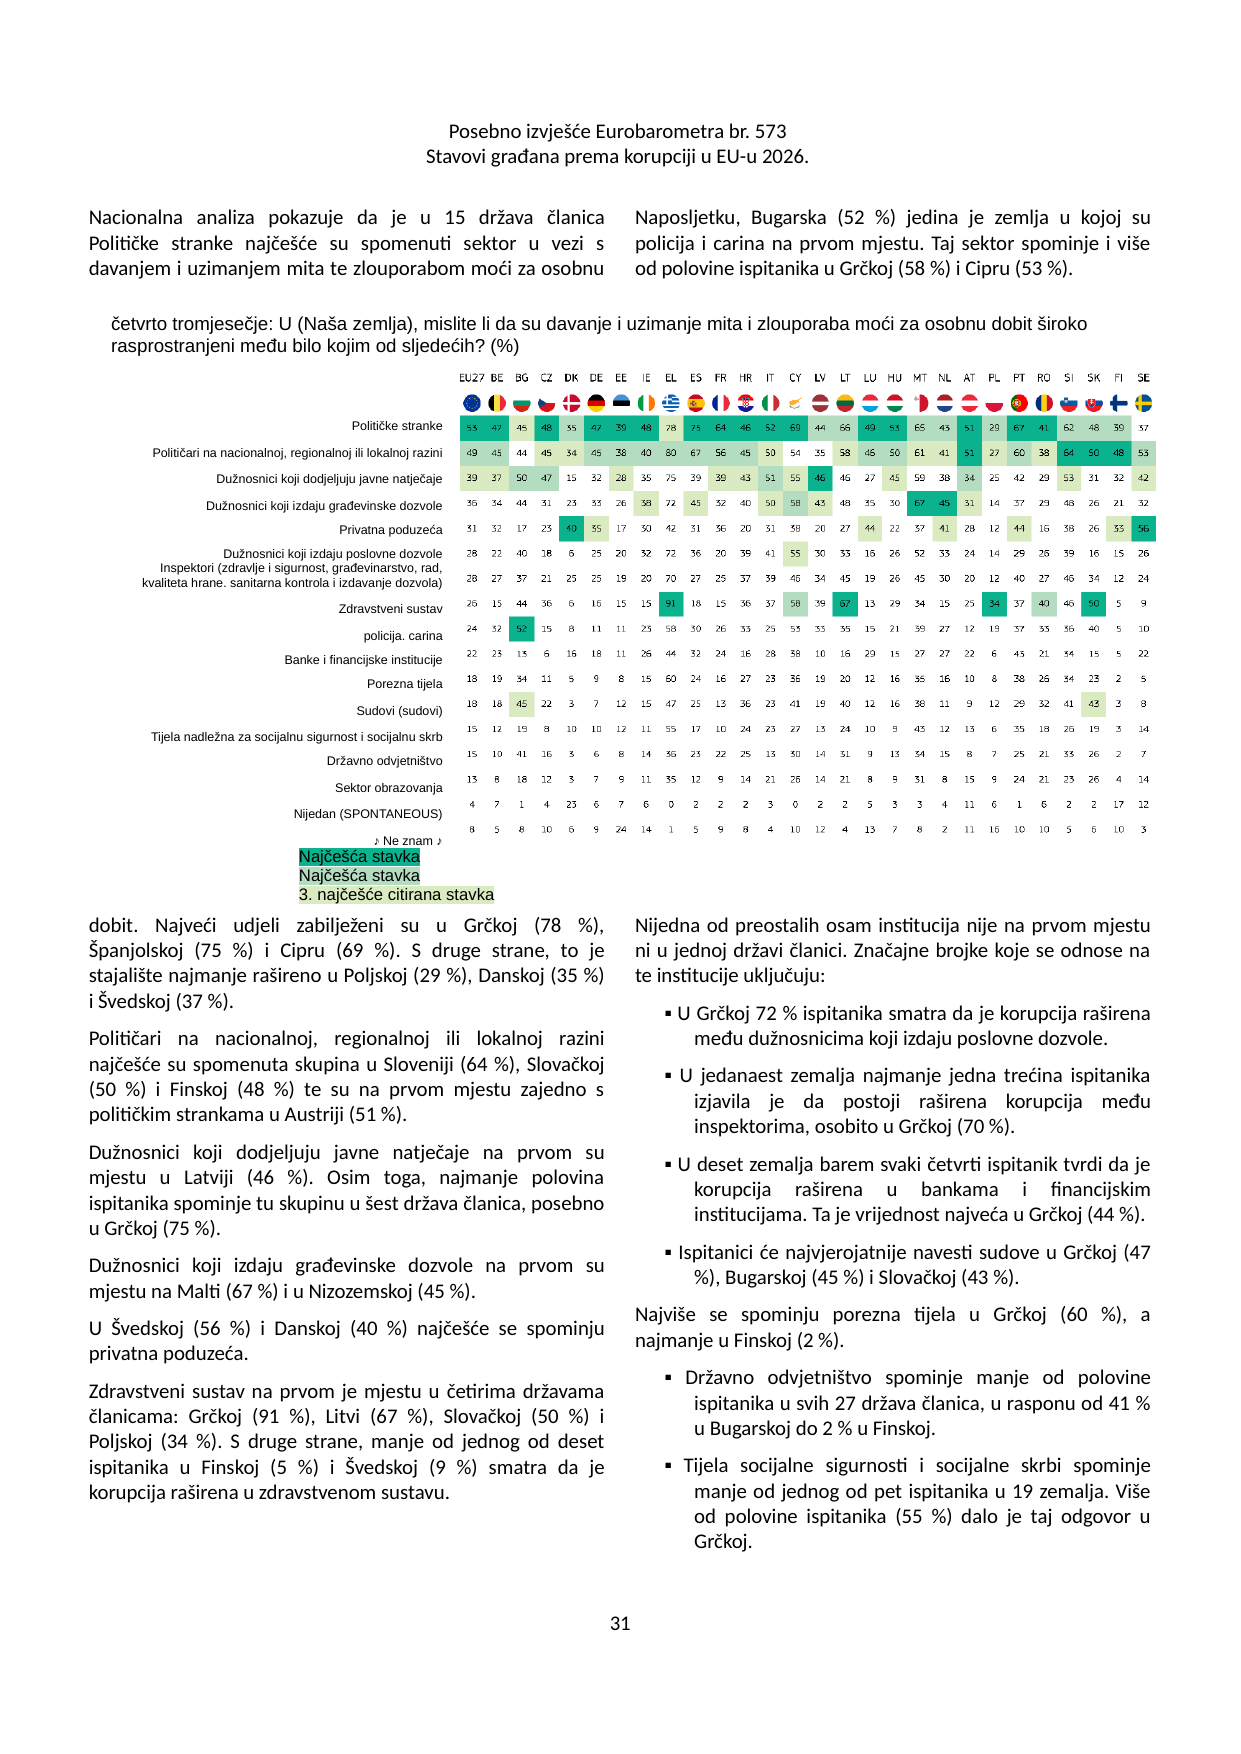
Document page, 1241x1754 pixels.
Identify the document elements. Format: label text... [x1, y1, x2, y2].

text Dužnosnici koji dodjeljuju javne natječaje na prvom su mjestu u Latviji (46 %). Osim toga, najmanje polovina ispitanika spominje tu skupinu u šest država članica, posebno u Grčkoj (75 %). [88, 1139, 605, 1241]
text Naposljetku, Bugarska (52 %) jedina je zemlja u kojoj su policija i carina na prvom mjestu. Taj sektor spominje i više od polovine ispitanika u Grčkoj (58 %) i Cipru (53 %). [635, 204, 1152, 281]
text U Švedskoj (56 %) i Danskoj (40 %) najčešće se spominju privatna poduzeća. [88, 1315, 605, 1366]
text Nijedna od preostalih osam institucija nije na prvom mjestu ni u jednoj državi članici. Značajne brojke koje se odnose na te institucije uključuju: [635, 852, 1152, 988]
text Političari na nacionalnoj, regionalnoj ili lokalnoj razini najčešće su spomenuta skupina u Sloveniji (64 %), Slovačkoj (50 %) i Finskoj (48 %) te su na prvom mjestu zajedno s političkim strankama u Austriji (51 %). [88, 1025, 605, 1127]
text ▪ U Grčkoj 72 % ispitanika smatra da je korupcija raširena među dužnosnicima koji izdaju poslovne dozvole. [664, 1000, 1152, 1051]
text ▪ Ispitanici će najvjerojatnije navesti sudove u Grčkoj (47 %), Bugarskoj (45 %) i Slovačkoj (43 %). [664, 1239, 1152, 1290]
text Nijedna od preostalih osam institucija nije na prvom mjestu ni u jednoj državi članici. Značajne brojke koje se odnose na te institucije uključuju: [635, 292, 1152, 359]
picture [455, 359, 1172, 852]
text ▪ Državno odvjetništvo spominje manje od polovine ispitanika u svih 27 država članica, u rasponu od 41 % u Bugarskoj do 2 % u Finskoj. [664, 1364, 1152, 1441]
text Dužnosnici koji izdaju građevinske dozvole na prvom su mjestu na Malti (67 %) i u Nizozemskoj (45 %). [88, 1252, 605, 1303]
text Najviše se spominju porezna tijela u Grčkoj (60 %), a najmanje u Finskoj (2 %). [635, 1302, 1152, 1352]
text Nacionalna analiza pokazuje da je u 15 država članica Političke stranke najčešće su spomenuti sektor u vezi s davanjem i uzimanjem mita te zlouporabom moći za osobnu dobit. Najveći udjeli zabilježeni su u Grčkoj (78 %), Španjolskoj (75 %) i Cipru (69 %). S druge strane, to je stajalište najmanje rašireno u Poljskoj (29 %), Danskoj (35 %) i Švedskoj (37 %). [88, 204, 605, 1013]
text ▪ U jedanaest zemalja najmanje jedna trećina ispitanika izjavila je da postoji raširena korupcija među inspektorima, osobito u Grčkoj (70 %). [664, 1063, 1152, 1139]
text ▪ Tijela socijalne sigurnosti i socijalne skrbi spominje manje od jednog od pet ispitanika u 19 zemalja. Više od polovine ispitanika (55 %) dalo je taj odgovor u Grčkoj. [664, 1452, 1152, 1554]
text ▪ U deset zemalja barem svaki četvrti ispitanik tvrdi da je korupcija raširena u bankama i financijskim institucijama. Ta je vrijednost najveća u Grčkoj (44 %). [664, 1151, 1152, 1227]
text Zdravstveni sustav na prvom je mjestu u četirima državama članicama: Grčkoj (91 %), Litvi (67 %), Slovačkoj (50 %) i Poljskoj (34 %). S druge strane, manje od jednog od deset ispitanika u Finskoj (5 %) i Švedskoj (9 %) smatra da je korupcija raširena u zdravstvenom sustavu. [88, 1378, 605, 1505]
